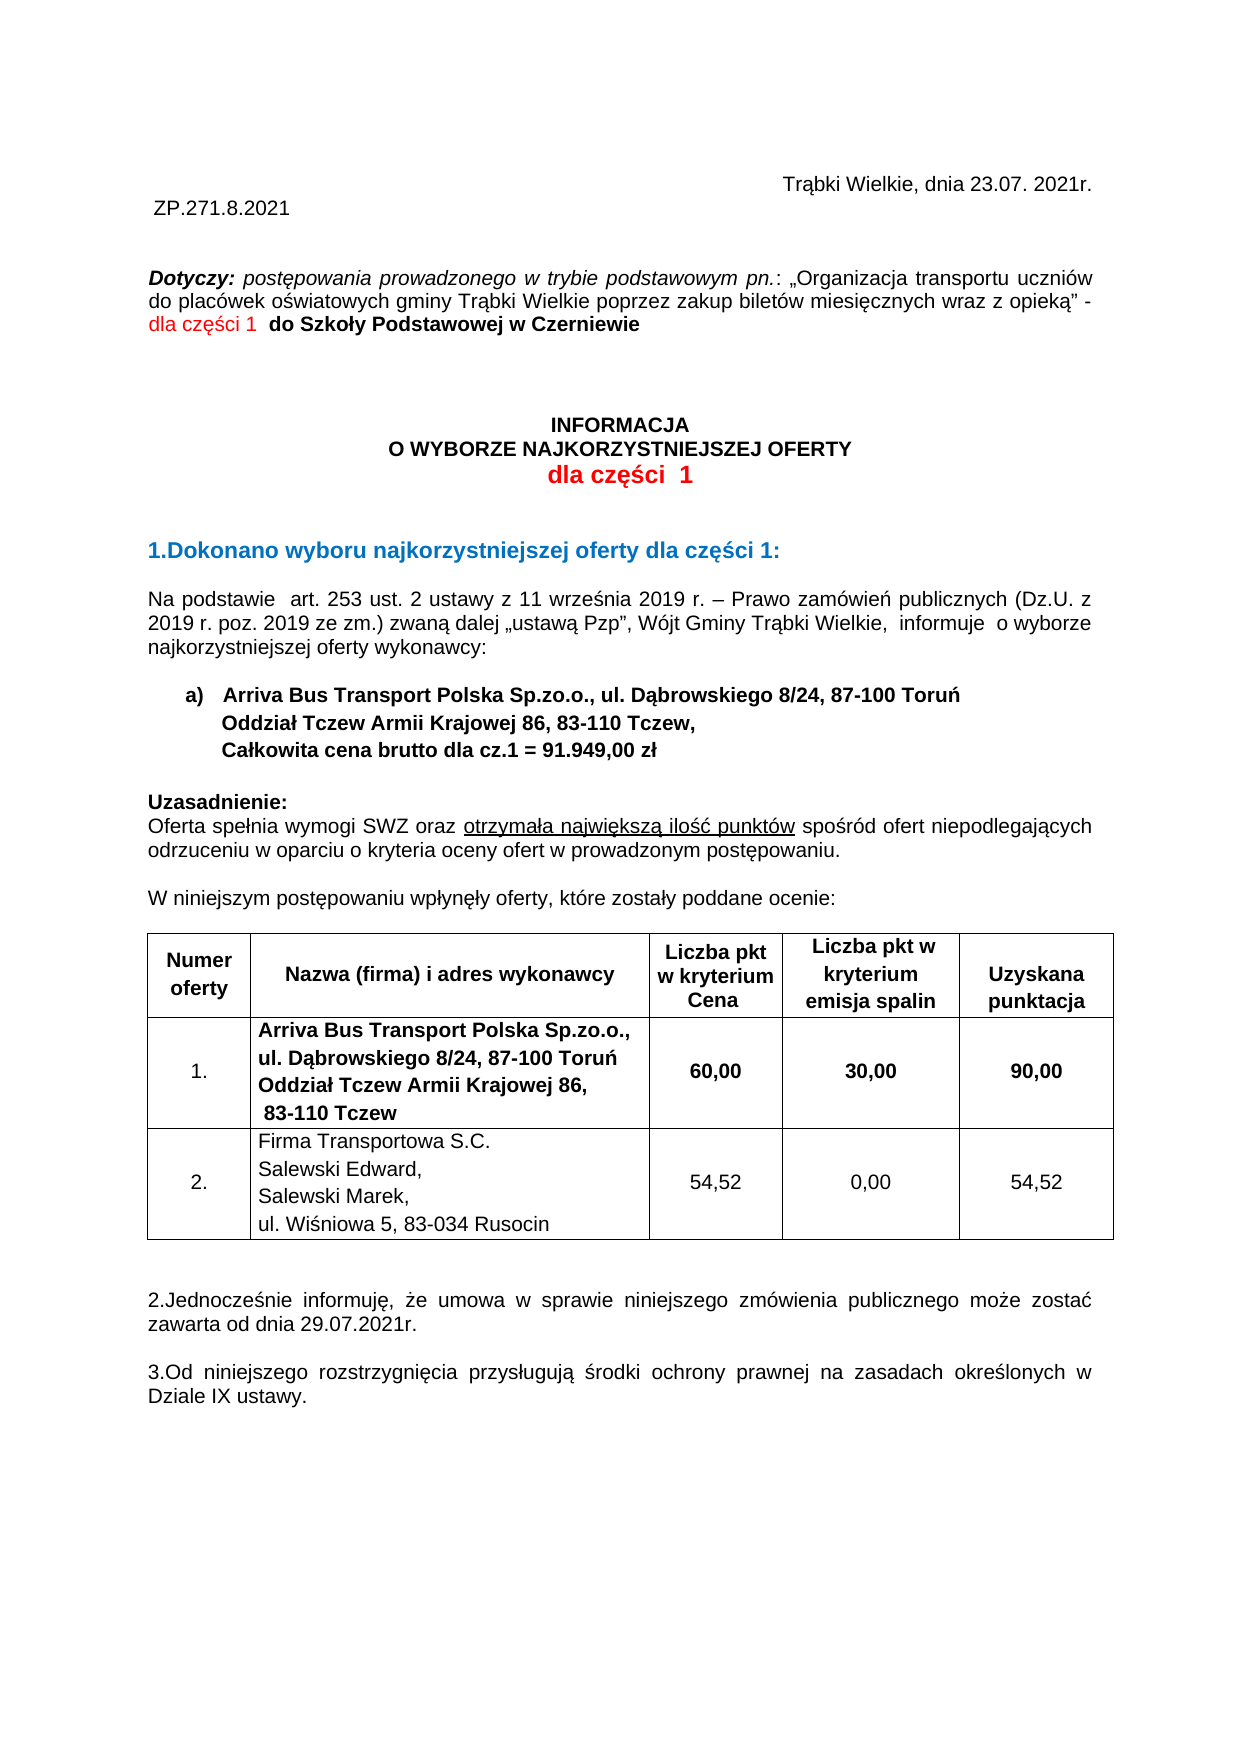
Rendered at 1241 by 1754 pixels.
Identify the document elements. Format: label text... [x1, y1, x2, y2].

table_header Liczba pkt w kryterium emisja spalin [783, 934, 959, 1017]
text Całkowita cena brutto dla cz.1 = 91.949,00 zł [148, 738, 1093, 762]
table_cell 90,00 [960, 1018, 1113, 1128]
table_cell 1. [148, 1018, 250, 1128]
text INFORMACJA [148, 412, 1093, 436]
text 1.Dokonano wyboru najkorzystniejszej oferty dla części 1: [148, 537, 1093, 563]
table_cell Arriva Bus Transport Polska Sp.zo.o., ul. Dąbrowskiego 8/24, 87-100 Toruń Oddział Tczew Armii Krajowej 86, 83-110 Tczew [251, 1018, 649, 1128]
text Dotyczy: postępowania prowadzonego w trybie podstawowym pn.: „Organizacja transportu uczniów do placówek oświatowych gminy Trąbki Wielkie poprzez zakup biletów miesięcznych wraz z opieką” - dla części 1 do Szkoły Podstawowej w Czerniewie [148, 267, 1093, 336]
table_header Nazwa (firma) i adres wykonawcy [251, 934, 649, 1017]
table_cell 60,00 [650, 1018, 782, 1128]
text O WYBORZE NAJKORZYSTNIEJSZEJ OFERTY [148, 436, 1093, 460]
list Arriva Bus Transport Polska Sp.zo.o., ul. Dąbrowskiego 8/24, 87-100 Toruń [185, 683, 1093, 707]
table_cell 0,00 [783, 1129, 959, 1239]
table_header Numer oferty [148, 934, 250, 1017]
subtitle Uzasadnienie: [148, 789, 1093, 813]
subtitle W niniejszym postępowaniu wpłynęły oferty, które zostały poddane ocenie: [148, 885, 1093, 909]
table_cell 54,52 [650, 1129, 782, 1239]
text ZP.271.8.2021 [148, 196, 1093, 219]
table_cell 54,52 [960, 1129, 1113, 1239]
text Oddział Tczew Armii Krajowej 86, 83-110 Tczew, [148, 711, 1093, 734]
table_header Uzyskana punktacja [960, 934, 1113, 1017]
text 3.Od niniejszego rozstrzygnięcia przysługują środki ochrony prawnej na zasadach określonych w Dziale IX ustawy. [148, 1360, 1093, 1408]
text dla części 1 [148, 460, 1093, 489]
text 2.Jednocześnie informuję, że umowa w sprawie niniejszego zmówienia publicznego może zostać zawarta od dnia 29.07.2021r. [148, 1288, 1093, 1336]
text Trąbki Wielkie, dnia 23.07. 2021r. [148, 172, 1093, 196]
text Na podstawie art. 253 ust. 2 ustawy z 11 września 2019 r. – Prawo zamówień publicznych (Dz.U. z 2019 r. poz. 2019 ze zm.) zwaną dalej „ustawą Pzp”, Wójt Gminy Trąbki Wielkie, informuje o wyborze najkorzystniejszej oferty wykonawcy: [148, 587, 1093, 659]
table_header Liczba pkt w kryterium Cena [650, 934, 782, 1017]
subtitle Oferta spełnia wymogi SWZ oraz otrzymała największą ilość punktów spośród ofert niepodlegających odrzuceniu w oparciu o kryteria oceny ofert w prowadzonym postępowaniu. [148, 813, 1093, 861]
table_cell 2. [148, 1129, 250, 1239]
table_cell 30,00 [783, 1018, 959, 1128]
table_cell Firma Transportowa S.C. Salewski Edward, Salewski Marek, ul. Wiśniowa 5, 83-034 Rusocin [251, 1129, 649, 1239]
